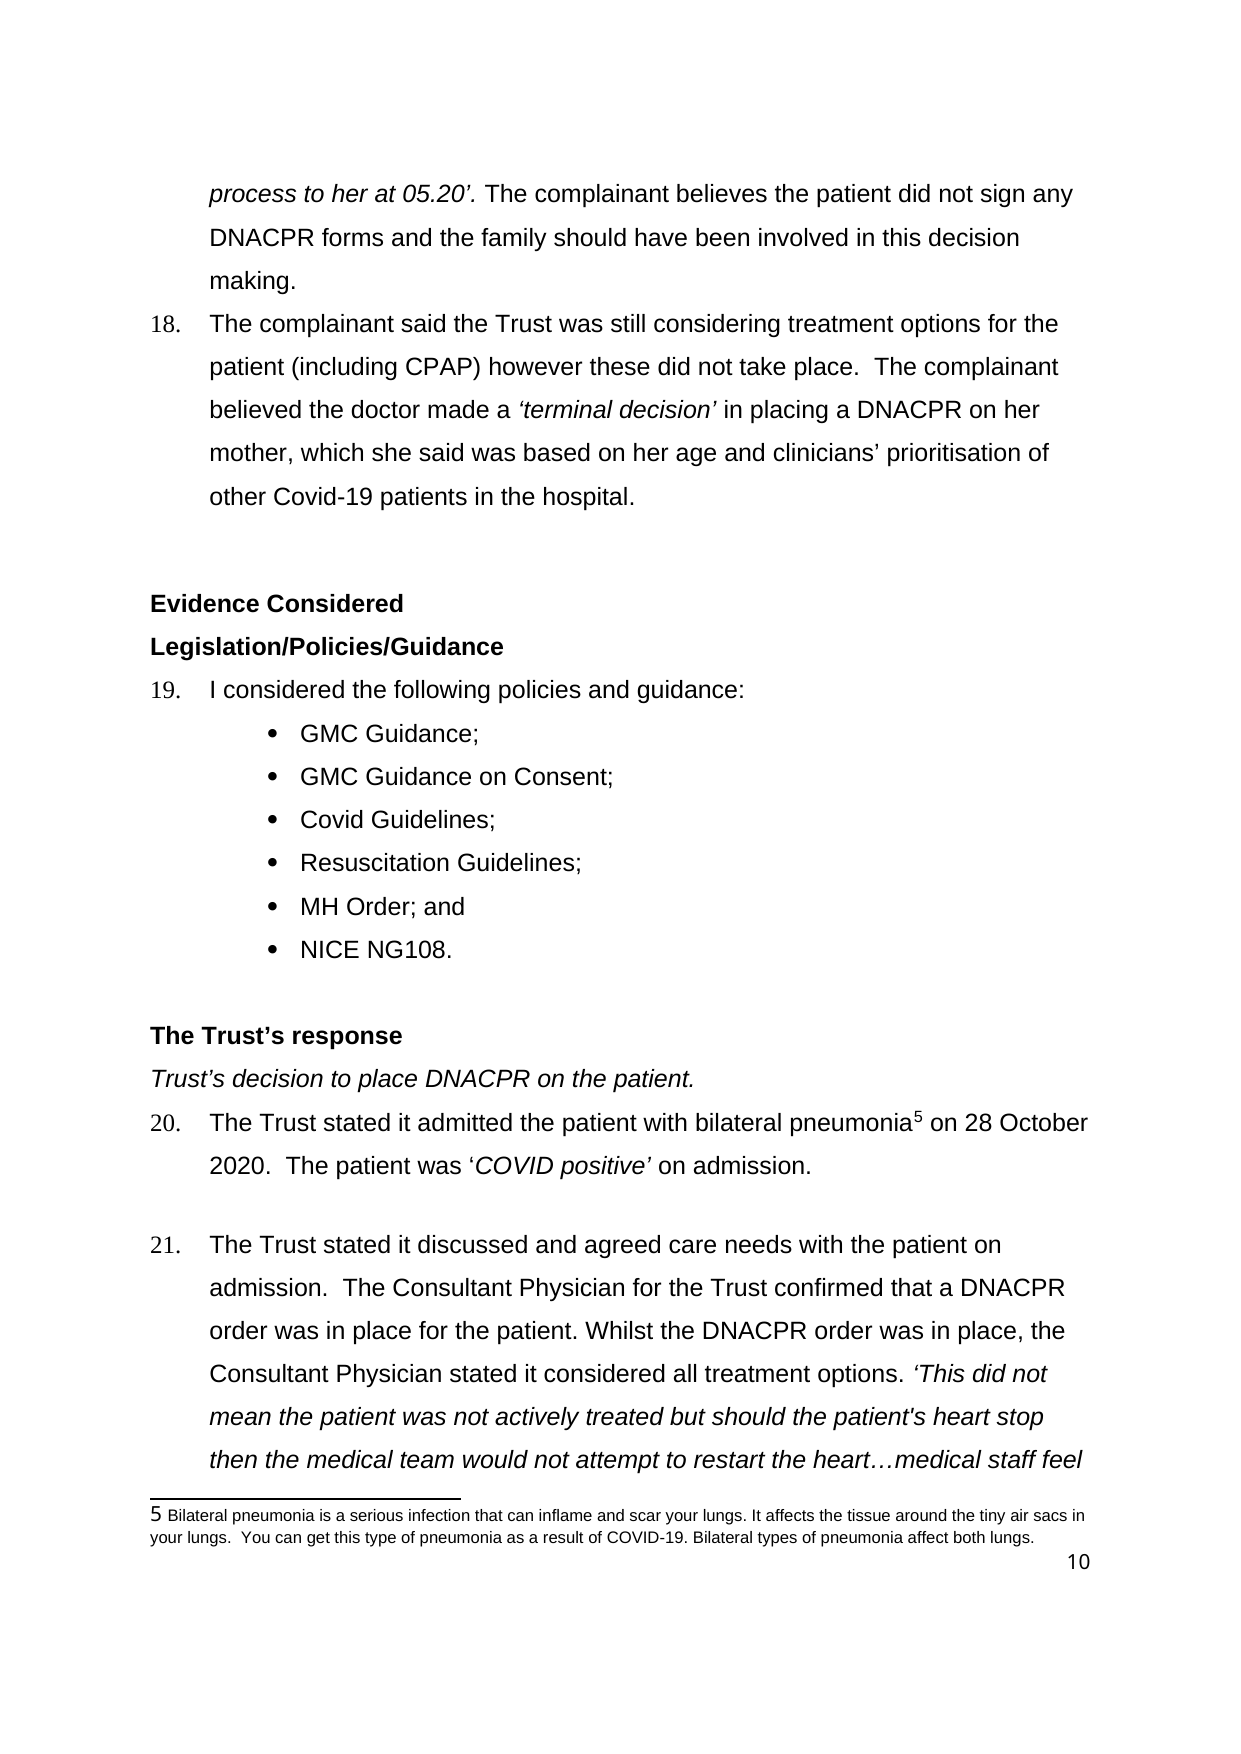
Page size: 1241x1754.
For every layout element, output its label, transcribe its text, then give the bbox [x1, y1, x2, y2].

list The complainant said the Trust was still considering treatment options for the patient (including CPAP) however these did not take place. The complainant believed the doctor made a ‘terminal decision’ in placing a DNACPR on her mother, which she said was based on her age and clinicians’ prioritisation of other Covid-19 patients in the hospital. [150, 309, 1090, 510]
list I considered the following policies and guidance: [150, 676, 1090, 704]
list Covid Guidelines; [268, 805, 1090, 834]
list Resuscitation Guidelines; [268, 848, 1090, 877]
list NICE NG108. [268, 935, 1090, 964]
list MH Order; and [268, 892, 1090, 921]
text Legislation/Policies/Guidance [150, 632, 1090, 661]
list The Trust stated it admitted the patient with bilateral pneumonia on 28 October 2020. The patient was ‘COVID positive’ on admission. [150, 1107, 1090, 1179]
text The Trust’s response [150, 1021, 1090, 1050]
list The Trust stated it discussed and agreed care needs with the patient on admission. The Consultant Physician for the Trust confirmed that a DNACPR order was in place for the patient. Whilst the DNACPR order was in place, the Consultant Physician stated it considered all treatment options. ‘This did not mean the patient was not actively treated but should the patient's heart stop then the medical team would not attempt to restart the heart…medical staff feel [150, 1230, 1090, 1474]
text Trust’s decision to place DNACPR on the patient. [150, 1064, 1090, 1093]
list GMC Guidance; [268, 719, 1090, 748]
text Evidence Considered [150, 589, 1090, 618]
list Bilateral pneumonia is a serious infection that can inflame and scar your lungs. It affects the tissue around the tiny air sacs in your lungs. You can get this type of pneumonia as a result of COVID-19. Bilateral types of pneumonia affect both lungs. [150, 1499, 1090, 1547]
list process to her at 05.20’. The complainant believes the patient did not sign any DNACPR forms and the family should have been involved in this decision making. [150, 179, 1090, 294]
list GMC Guidance on Consent; [268, 762, 1090, 791]
